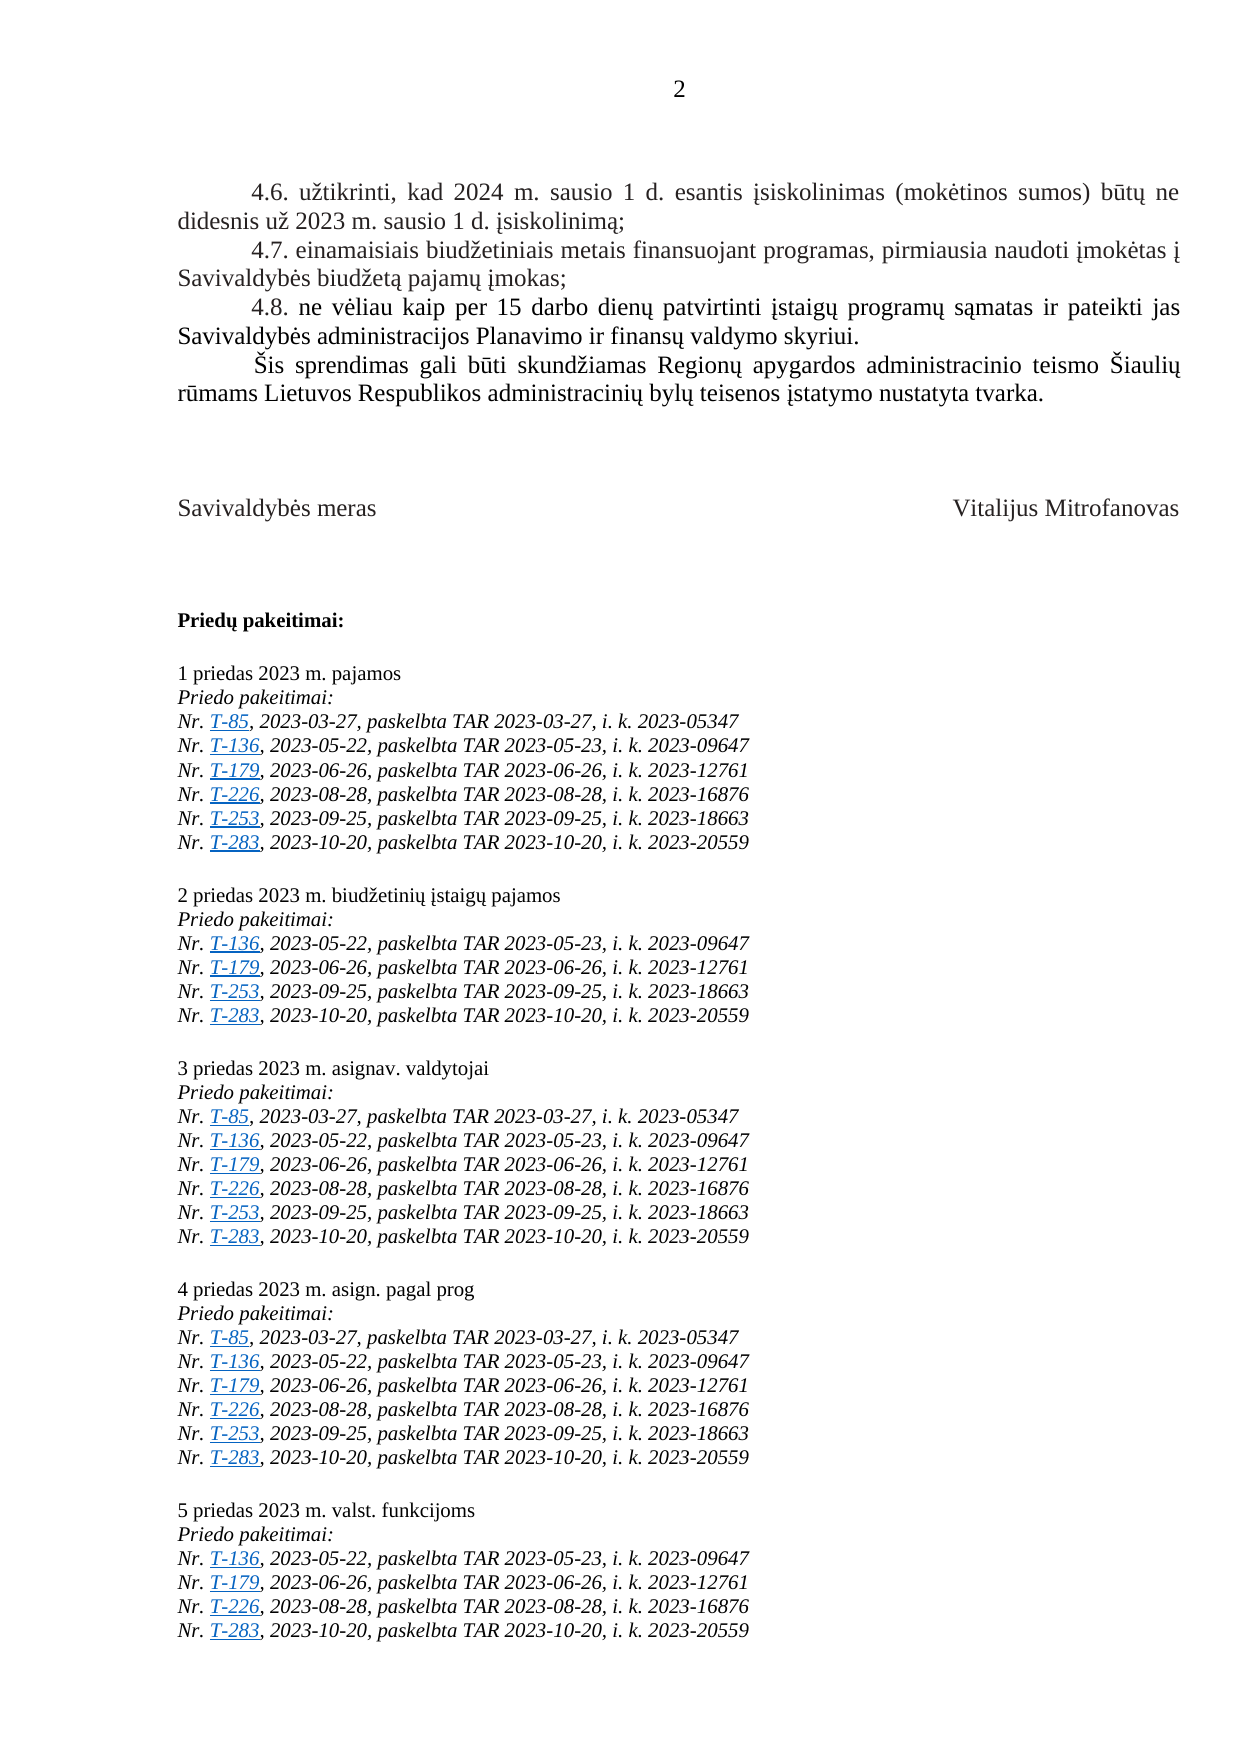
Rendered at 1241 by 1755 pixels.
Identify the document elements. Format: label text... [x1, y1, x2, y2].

text Nr. T-226, 2023-08-28, paskelbta TAR 2023-08-28, i. k. 2023-16876 [177, 1594, 1181, 1618]
text Nr. T-136, 2023-05-22, paskelbta TAR 2023-05-23, i. k. 2023-09647 [177, 1349, 1181, 1373]
text Priedo pakeitimai: [177, 907, 1181, 931]
text Nr. T-85, 2023-03-27, paskelbta TAR 2023-03-27, i. k. 2023-05347 [177, 1325, 1181, 1349]
text Nr. T-136, 2023-05-22, paskelbta TAR 2023-05-23, i. k. 2023-09647 [177, 1546, 1181, 1570]
text Nr. T-179, 2023-06-26, paskelbta TAR 2023-06-26, i. k. 2023-12761 [177, 757, 1181, 782]
text Nr. T-253, 2023-09-25, paskelbta TAR 2023-09-25, i. k. 2023-18663 [177, 1421, 1181, 1445]
text Nr. T-179, 2023-06-26, paskelbta TAR 2023-06-26, i. k. 2023-12761 [177, 1373, 1181, 1397]
text Savivaldybės meras Vitalijus Mitrofanovas [177, 493, 1181, 522]
text 1 priedas 2023 m. pajamos [177, 661, 1181, 685]
text Nr. T-179, 2023-06-26, paskelbta TAR 2023-06-26, i. k. 2023-12761 [177, 1570, 1181, 1594]
text 4.8. ne vėliau kaip per 15 darbo dienų patvirtinti įstaigų programų sąmatas ir pateikti jas Savivaldybės administracijos Planavimo ir finansų valdymo skyriui. [177, 292, 1181, 350]
text 4.7. einamaisiais biudžetiniais metais finansuojant programas, pirmiausia naudoti įmokėtas į Savivaldybės biudžetą pajamų įmokas; [177, 235, 1181, 292]
text Priedo pakeitimai: [177, 685, 1181, 709]
text Priedo pakeitimai: [177, 1301, 1181, 1325]
text Nr. T-136, 2023-05-22, paskelbta TAR 2023-05-23, i. k. 2023-09647 [177, 1128, 1181, 1152]
text 2 priedas 2023 m. biudžetinių įstaigų pajamos [177, 882, 1181, 907]
text Nr. T-226, 2023-08-28, paskelbta TAR 2023-08-28, i. k. 2023-16876 [177, 782, 1181, 806]
text Nr. T-283, 2023-10-20, paskelbta TAR 2023-10-20, i. k. 2023-20559 [177, 1003, 1181, 1027]
text Nr. T-136, 2023-05-22, paskelbta TAR 2023-05-23, i. k. 2023-09647 [177, 733, 1181, 757]
text Nr. T-283, 2023-10-20, paskelbta TAR 2023-10-20, i. k. 2023-20559 [177, 1445, 1181, 1469]
text Nr. T-226, 2023-08-28, paskelbta TAR 2023-08-28, i. k. 2023-16876 [177, 1176, 1181, 1200]
text Nr. T-226, 2023-08-28, paskelbta TAR 2023-08-28, i. k. 2023-16876 [177, 1397, 1181, 1421]
text Nr. T-85, 2023-03-27, paskelbta TAR 2023-03-27, i. k. 2023-05347 [177, 709, 1181, 733]
text Nr. T-136, 2023-05-22, paskelbta TAR 2023-05-23, i. k. 2023-09647 [177, 931, 1181, 955]
text Nr. T-283, 2023-10-20, paskelbta TAR 2023-10-20, i. k. 2023-20559 [177, 1618, 1181, 1642]
text Nr. T-253, 2023-09-25, paskelbta TAR 2023-09-25, i. k. 2023-18663 [177, 979, 1181, 1003]
text Nr. T-283, 2023-10-20, paskelbta TAR 2023-10-20, i. k. 2023-20559 [177, 1224, 1181, 1248]
text Priedo pakeitimai: [177, 1080, 1181, 1104]
text 3 priedas 2023 m. asignav. valdytojai [177, 1056, 1181, 1080]
text Priedo pakeitimai: [177, 1522, 1181, 1546]
text Nr. T-283, 2023-10-20, paskelbta TAR 2023-10-20, i. k. 2023-20559 [177, 830, 1181, 854]
text Nr. T-253, 2023-09-25, paskelbta TAR 2023-09-25, i. k. 2023-18663 [177, 806, 1181, 830]
text 5 priedas 2023 m. valst. funkcijoms [177, 1498, 1181, 1522]
text Nr. T-253, 2023-09-25, paskelbta TAR 2023-09-25, i. k. 2023-18663 [177, 1200, 1181, 1224]
text Priedų pakeitimai: [177, 608, 1181, 632]
text Šis sprendimas gali būti skundžiamas Regionų apygardos administracinio teismo Šiaulių rūmams Lietuvos Respublikos administracinių bylų teisenos įstatymo nustatyta tvarka. [177, 350, 1181, 407]
text Nr. T-179, 2023-06-26, paskelbta TAR 2023-06-26, i. k. 2023-12761 [177, 955, 1181, 979]
text Nr. T-85, 2023-03-27, paskelbta TAR 2023-03-27, i. k. 2023-05347 [177, 1104, 1181, 1128]
text 4 priedas 2023 m. asign. pagal prog [177, 1277, 1181, 1301]
text Nr. T-179, 2023-06-26, paskelbta TAR 2023-06-26, i. k. 2023-12761 [177, 1152, 1181, 1176]
text 4.6. užtikrinti, kad 2024 m. sausio 1 d. esantis įsiskolinimas (mokėtinos sumos) būtų ne didesnis už 2023 m. sausio 1 d. įsiskolinimą; [177, 177, 1181, 235]
